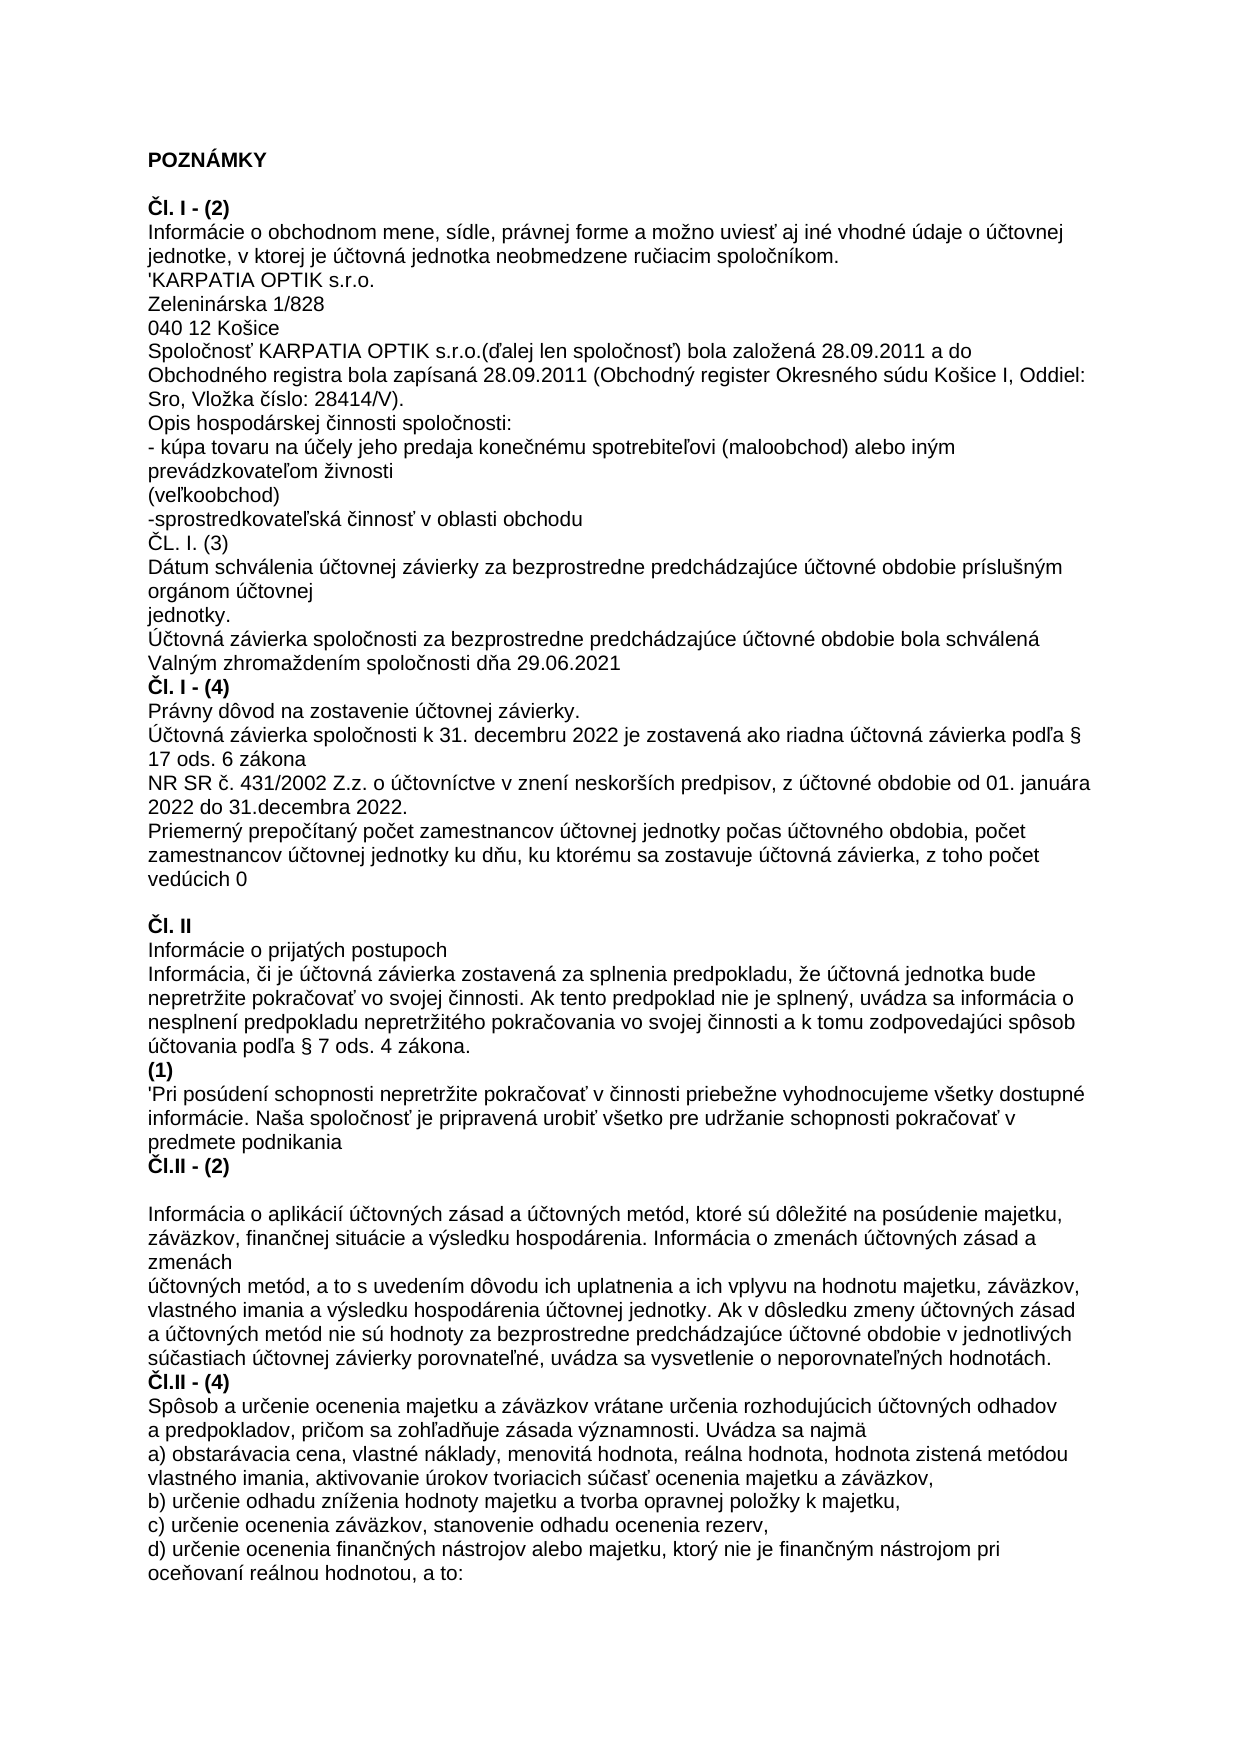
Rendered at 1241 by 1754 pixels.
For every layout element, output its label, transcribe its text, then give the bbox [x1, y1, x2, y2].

text Čl. II [148, 914, 1093, 938]
text zamestnancov účtovnej jednotky ku dňu, ku ktorému sa zostavuje účtovná závierka, z toho počet vedúcich 0 [148, 842, 1093, 890]
text Právny dôvod na zostavenie účtovnej závierky. [148, 699, 1093, 723]
text (veľkoobchod) [148, 483, 1093, 507]
text Priemerný prepočítaný počet zamestnancov účtovnej jednotky počas účtovného obdobia, počet [148, 818, 1093, 842]
text Účtovná závierka spoločnosti za bezprostredne predchádzajúce účtovné obdobie bola schválená Valným zhromaždením spoločnosti dňa 29.06.2021 [148, 627, 1093, 675]
text -sprostredkovateľská činnosť v oblasti obchodu [148, 507, 1093, 531]
text súčastiach účtovnej závierky porovnateľné, uvádza sa vysvetlenie o neporovnateľných hodnotách. [148, 1346, 1093, 1369]
text Čl. I - (4) [148, 675, 1093, 699]
text b) určenie odhadu zníženia hodnoty majetku a tvorba opravnej položky k majetku, [148, 1489, 1093, 1513]
text Spôsob a určenie ocenenia majetku a záväzkov vrátane určenia rozhodujúcich účtovných odhadov [148, 1393, 1093, 1417]
text Opis hospodárskej činnosti spoločnosti: [148, 411, 1093, 435]
text Informácie o obchodnom mene, sídle, právnej forme a možno uviesť aj iné vhodné údaje o účtovnej [148, 219, 1093, 243]
text Čl.II - (2) [148, 1154, 1093, 1178]
text - kúpa tovaru na účely jeho predaja konečnému spotrebiteľovi (maloobchod) alebo iným prevádzkovateľom živnosti [148, 435, 1093, 483]
text jednotke, v ktorej je účtovná jednotka neobmedzene ručiacim spoločníkom. [148, 243, 1093, 267]
text d) určenie ocenenia finančných nástrojov alebo majetku, ktorý nie je finančným nástrojom pri oceňovaní reálnou hodnotou, a to: [148, 1537, 1093, 1585]
text ČL. I. (3) [148, 531, 1093, 555]
text Informácie o prijatých postupoch [148, 938, 1093, 962]
text NR SR č. 431/2002 Z.z. o účtovníctve v znení neskorších predpisov, z účtovné obdobie od 01. januára 2022 do 31.decembra 2022. [148, 771, 1093, 818]
text Spoločnosť KARPATIA OPTIK s.r.o.(ďalej len spoločnosť) bola založená 28.09.2011 a do Obchodného registra bola zapísaná 28.09.2011 (Obchodný register Okresného súdu Košice I, Oddiel: Sro, Vložka číslo: 28414/V). [148, 339, 1093, 411]
text Dátum schválenia účtovnej závierky za bezprostredne predchádzajúce účtovné obdobie príslušným orgánom účtovnej [148, 555, 1093, 603]
text a) obstarávacia cena, vlastné náklady, menovitá hodnota, reálna hodnota, hodnota zistená metódou [148, 1441, 1093, 1465]
text Čl. I - (2) [148, 196, 1093, 219]
text vlastného imania, aktivovanie úrokov tvoriacich súčasť ocenenia majetku a záväzkov, [148, 1465, 1093, 1489]
text c) určenie ocenenia záväzkov, stanovenie odhadu ocenenia rezerv, [148, 1513, 1093, 1537]
text vlastného imania a výsledku hospodárenia účtovnej jednotky. Ak v dôsledku zmeny účtovných zásad [148, 1298, 1093, 1322]
text záväzkov, finančnej situácie a výsledku hospodárenia. Informácia o zmenách účtovných zásad a zmenách [148, 1226, 1093, 1274]
text účtovných metód, a to s uvedením dôvodu ich uplatnenia a ich vplyvu na hodnotu majetku, záväzkov, [148, 1274, 1093, 1298]
text 040 12 Košice [148, 315, 1093, 339]
text Informácia o aplikácií účtovných zásad a účtovných metód, ktoré sú dôležité na posúdenie majetku, [148, 1202, 1093, 1226]
text 'Pri posúdení schopnosti nepretržite pokračovať v činnosti priebežne vyhodnocujeme všetky dostupné informácie. Naša spoločnosť je pripravená urobiť všetko pre udržanie schopnosti pokračovať v predmete podnikania [148, 1082, 1093, 1154]
text Zeleninárska 1/828 [148, 291, 1093, 315]
text 'KARPATIA OPTIK s.r.o. [148, 267, 1093, 291]
text jednotky. [148, 603, 1093, 627]
text Čl.II - (4) [148, 1369, 1093, 1393]
text a účtovných metód nie sú hodnoty za bezprostredne predchádzajúce účtovné obdobie v jednotlivých [148, 1322, 1093, 1346]
text Účtovná závierka spoločnosti k 31. decembru 2022 je zostavená ako riadna účtovná závierka podľa § 17 ods. 6 zákona [148, 723, 1093, 771]
text (1) [148, 1058, 1093, 1082]
text Informácia, či je účtovná závierka zostavená za splnenia predpokladu, že účtovná jednotka bude nepretržite pokračovať vo svojej činnosti. Ak tento predpoklad nie je splnený, uvádza sa informácia o nesplnení predpokladu nepretržitého pokračovania vo svojej činnosti a k tomu zodpovedajúci spôsob účtovania podľa § 7 ods. 4 zákona. [148, 962, 1093, 1058]
text POZNÁMKY [148, 148, 1093, 172]
text a predpokladov, pričom sa zohľadňuje zásada významnosti. Uvádza sa najmä [148, 1417, 1093, 1441]
